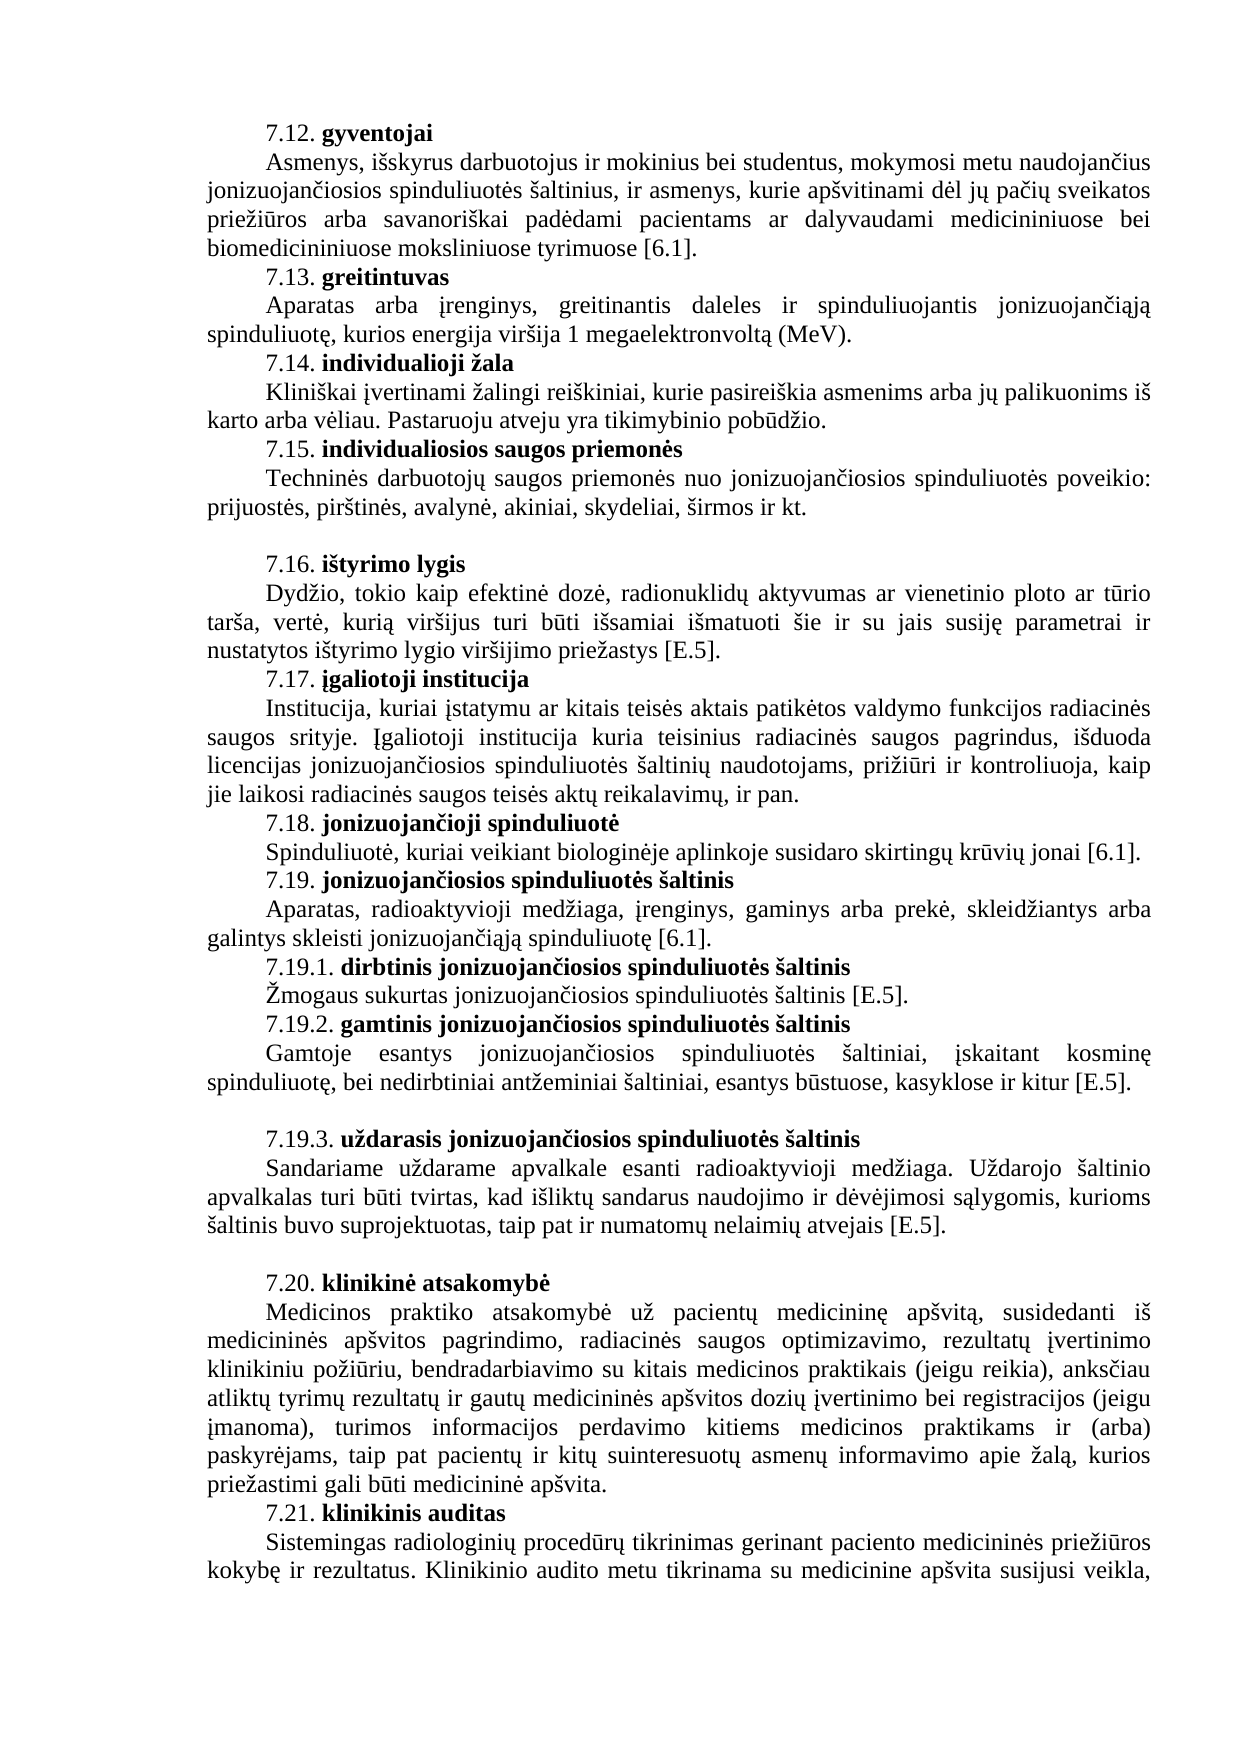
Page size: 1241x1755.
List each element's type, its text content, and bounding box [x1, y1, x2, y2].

text 7.14. individualioji žala [207, 348, 1152, 377]
text Sistemingas radiologinių procedūrų tikrinimas gerinant paciento medicininės priežiūros kokybę ir rezultatus. Klinikinio audito metu tikrinama su medicinine apšvita susijusi veikla, [207, 1527, 1152, 1584]
text 7.21. klinikinis auditas [207, 1498, 1152, 1527]
text Aparatas, radioaktyvioji medžiaga, įrenginys, gaminys arba prekė, skleidžiantys arba galintys skleisti jonizuojančiąją spinduliuotę [6.1]. [207, 894, 1152, 952]
text Aparatas arba įrenginys, greitinantis daleles ir spinduliuojantis jonizuojančiąją spinduliuotę, kurios energija viršija 1 megaelektronvoltą (MeV). [207, 291, 1152, 348]
text 7.15. individualiosios saugos priemonės [207, 434, 1152, 463]
text Gamtoje esantys jonizuojančiosios spinduliuotės šaltiniai, įskaitant kosminę spinduliuotę, bei nedirbtiniai antžeminiai šaltiniai, esantys būstuose, kasyklose ir kitur [E.5]. [207, 1038, 1152, 1096]
text Kliniškai įvertinami žalingi reiškiniai, kurie pasireiškia asmenims arba jų palikuonims iš karto arba vėliau. Pastaruoju atveju yra tikimybinio pobūdžio. [207, 377, 1152, 434]
text 7.17. įgaliotoji institucija [207, 664, 1152, 693]
text Techninės darbuotojų saugos priemonės nuo jonizuojančiosios spinduliuotės poveikio: prijuostės, pirštinės, avalynė, akiniai, skydeliai, širmos ir kt. [207, 463, 1152, 521]
text Žmogaus sukurtas jonizuojančiosios spinduliuotės šaltinis [E.5]. [207, 981, 1152, 1009]
text Sandariame uždarame apvalkale esanti radioaktyvioji medžiaga. Uždarojo šaltinio apvalkalas turi būti tvirtas, kad išliktų sandarus naudojimo ir dėvėjimosi sąlygomis, kurioms šaltinis buvo suprojektuotas, taip pat ir numatomų nelaimių atvejais [E.5]. [207, 1153, 1152, 1239]
text 7.20. klinikinė atsakomybė [207, 1268, 1152, 1297]
text Institucija, kuriai įstatymu ar kitais teisės aktais patikėtos valdymo funkcijos radiacinės saugos srityje. Įgaliotoji institucija kuria teisinius radiacinės saugos pagrindus, išduoda licencijas jonizuojančiosios spinduliuotės šaltinių naudotojams, prižiūri ir kontroliuoja, kaip jie laikosi radiacinės saugos teisės aktų reikalavimų, ir pan. [207, 693, 1152, 808]
text Medicinos praktiko atsakomybė už pacientų medicininę apšvitą, susidedanti iš medicininės apšvitos pagrindimo, radiacinės saugos optimizavimo, rezultatų įvertinimo klinikiniu požiūriu, bendradarbiavimo su kitais medicinos praktikais (jeigu reikia), anksčiau atliktų tyrimų rezultatų ir gautų medicininės apšvitos dozių įvertinimo bei registracijos (jeigu įmanoma), turimos informacijos perdavimo kitiems medicinos praktikams ir (arba) paskyrėjams, taip pat pacientų ir kitų suinteresuotų asmenų informavimo apie žalą, kurios priežastimi gali būti medicininė apšvita. [207, 1297, 1152, 1498]
text 7.19.1. dirbtinis jonizuojančiosios spinduliuotės šaltinis [207, 952, 1152, 981]
text 7.18. jonizuojančioji spinduliuotė [207, 808, 1152, 837]
text 7.19.2. gamtinis jonizuojančiosios spinduliuotės šaltinis [207, 1009, 1152, 1038]
text 7.19.3. uždarasis jonizuojančiosios spinduliuotės šaltinis [207, 1124, 1152, 1153]
text 7.16. ištyrimo lygis [207, 549, 1152, 578]
text Asmenys, išskyrus darbuotojus ir mokinius bei studentus, mokymosi metu naudojančius jonizuojančiosios spinduliuotės šaltinius, ir asmenys, kurie apšvitinami dėl jų pačių sveikatos priežiūros arba savanoriškai padėdami pacientams ar dalyvaudami medicininiuose bei biomedicininiuose moksliniuose tyrimuose [6.1]. [207, 147, 1152, 262]
text 7.19. jonizuojančiosios spinduliuotės šaltinis [207, 866, 1152, 894]
text 7.13. greitintuvas [207, 262, 1152, 291]
text Dydžio, tokio kaip efektinė dozė, radionuklidų aktyvumas ar vienetinio ploto ar tūrio tarša, vertė, kurią viršijus turi būti išsamiai išmatuoti šie ir su jais susiję parametrai ir nustatytos ištyrimo lygio viršijimo priežastys [E.5]. [207, 578, 1152, 664]
text Spinduliuotė, kuriai veikiant biologinėje aplinkoje susidaro skirtingų krūvių jonai [6.1]. [207, 837, 1152, 866]
text 7.12. gyventojai [207, 118, 1152, 147]
